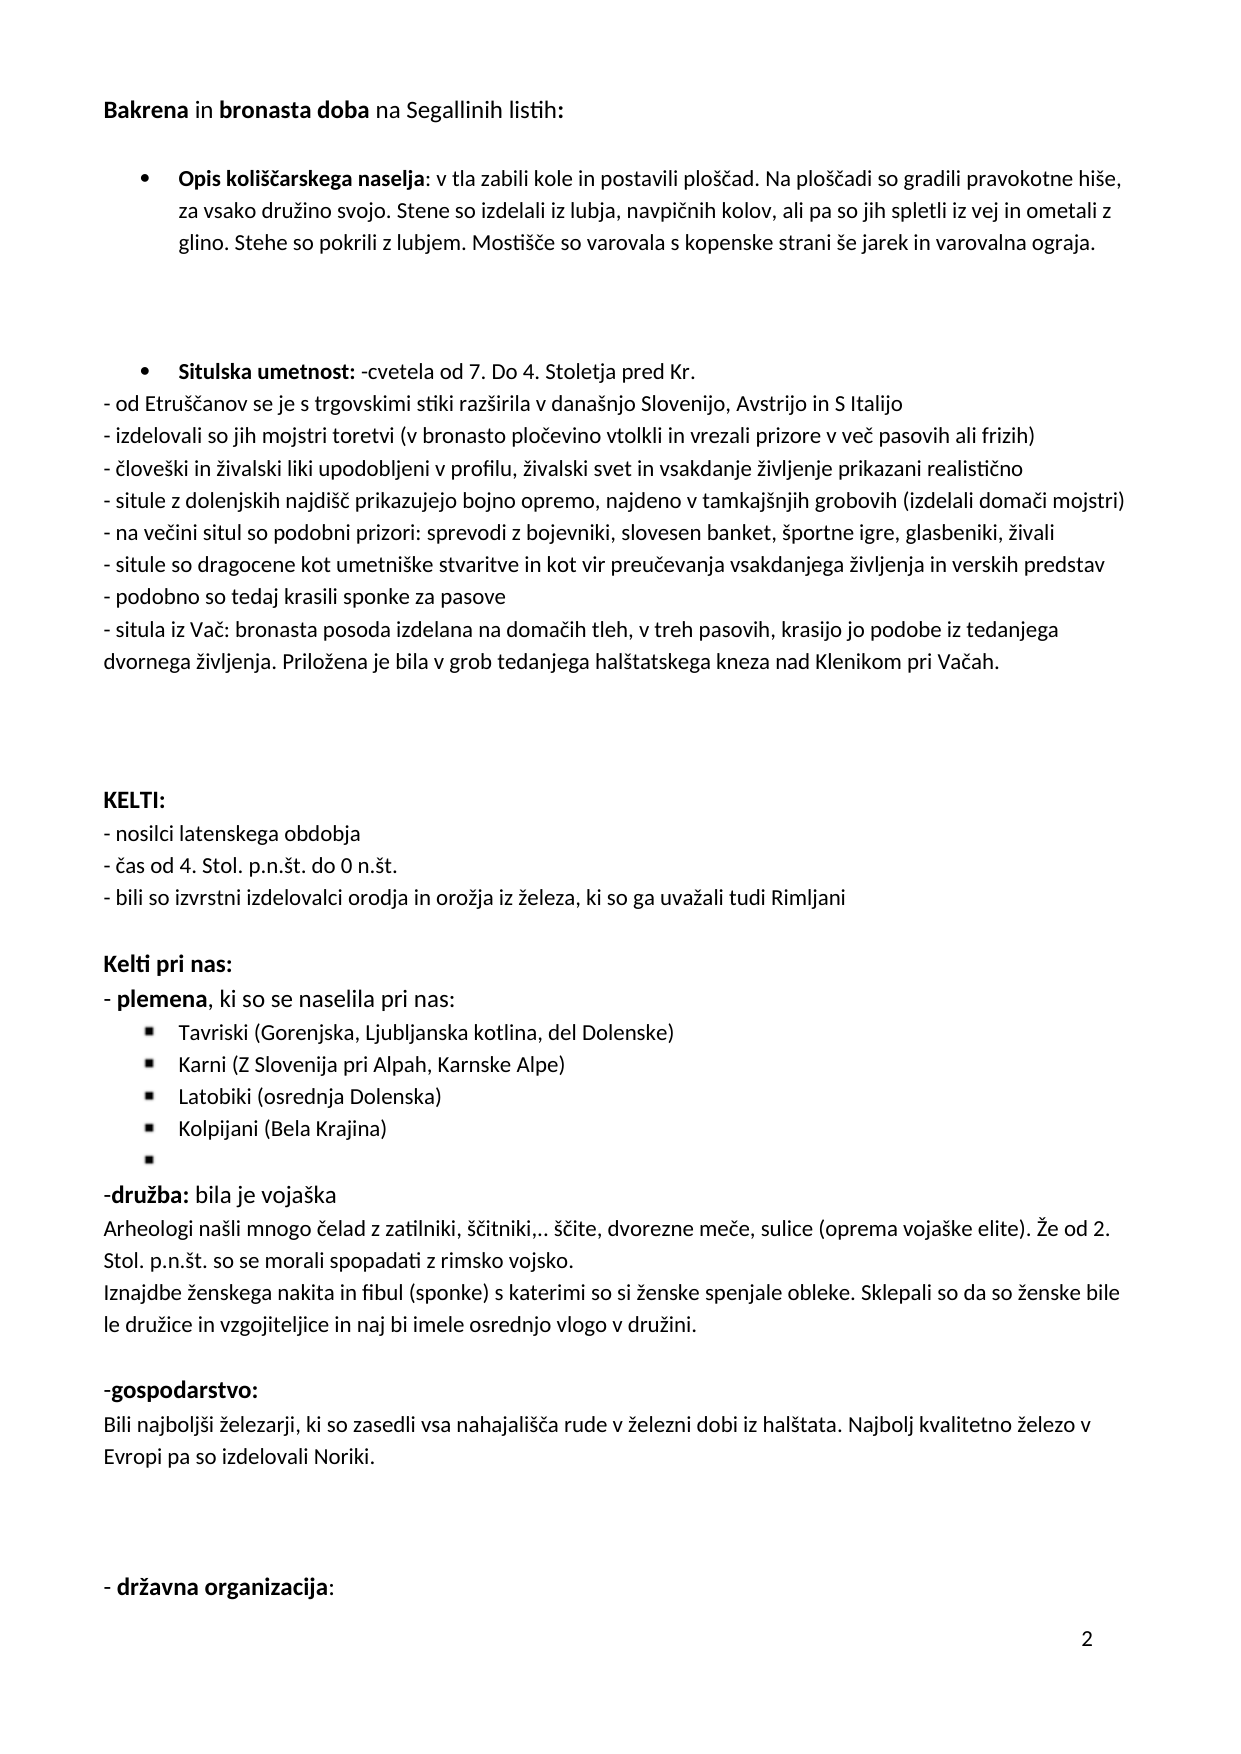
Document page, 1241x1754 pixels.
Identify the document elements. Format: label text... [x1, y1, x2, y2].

list Tavriski (Gorenjska, Ljubljanska kotlina, del Dolenske) [141, 1018, 1137, 1046]
text - čas od 4. Stol. p.n.št. do 0 n.št. [103, 851, 1137, 879]
list Situlska umetnost: -cvetela od 7. Do 4. Stoletja pred Kr. [141, 357, 1137, 385]
text - podobno so tedaj krasili sponke za pasove [103, 582, 1137, 611]
list Karni (Z Slovenija pri Alpah, Karnske Alpe) [141, 1050, 1137, 1078]
picture [141, 1088, 159, 1105]
text -družba: bila je vojaška [103, 1179, 1137, 1209]
picture [141, 1152, 159, 1169]
text - državna organizacija: [103, 1571, 1137, 1601]
text Bakrena in bronasta doba na Segallinih listih: [103, 94, 1137, 124]
text Arheologi našli mnogo čelad z zatilniki, ščitniki,.. ščite, dvorezne meče, sulice (oprema vojaške elite). Že od 2. Stol. p.n.št. so se morali spopadati z rimsko vojsko. [103, 1214, 1137, 1274]
text Bili najboljši železarji, ki so zasedli vsa nahajališča rude v železni dobi iz halštata. Najbolj kvalitetno železo v Evropi pa so izdelovali Noriki. [103, 1410, 1137, 1470]
text - situle z dolenjskih najdišč prikazujejo bojno opremo, najdeno v tamkajšnjih grobovih (izdelali domači mojstri) [103, 486, 1137, 514]
text Kelti pri nas: [103, 948, 1137, 978]
text - situle so dragocene kot umetniške stvaritve in kot vir preučevanja vsakdanjega življenja in verskih predstav [103, 550, 1137, 578]
list Latobiki (osrednja Dolenska) [141, 1082, 1137, 1110]
text - nosilci latenskega obdobja [103, 819, 1137, 847]
list Opis koliščarskega naselja: v tla zabili kole in postavili ploščad. Na ploščadi so gradili pravokotne hiše, za vsako družino svojo. Stene so izdelali iz lubja, navpičnih kolov, ali pa so jih spletli iz vej in ometali z glino. Stehe so pokrili z lubjem. Mostišče so varovala s kopenske strani še jarek in varovalna ograja. [141, 164, 1137, 256]
picture [141, 1120, 159, 1137]
picture [141, 1055, 159, 1073]
picture [141, 1023, 159, 1041]
text - človeški in živalski liki upodobljeni v profilu, živalski svet in vsakdanje življenje prikazani realistično [103, 454, 1137, 482]
text - na večini situl so podobni prizori: sprevodi z bojevniki, slovesen banket, športne igre, glasbeniki, živali [103, 518, 1137, 546]
text - plemena, ki so se naselila pri nas: [103, 983, 1137, 1013]
text - bili so izvrstni izdelovalci orodja in orožja iz železa, ki so ga uvažali tudi Rimljani [103, 883, 1137, 911]
list Kolpijani (Bela Krajina) [141, 1114, 1137, 1142]
text - od Etruščanov se je s trgovskimi stiki razširila v današnjo Slovenijo, Avstrijo in S Italijo [103, 389, 1137, 417]
text - izdelovali so jih mojstri toretvi (v bronasto pločevino vtolkli in vrezali prizore v več pasovih ali frizih) [103, 422, 1137, 449]
text -gospodarstvo: [103, 1375, 1137, 1405]
text - situla iz Vač: bronasta posoda izdelana na domačih tleh, v treh pasovih, krasijo jo podobe iz tedanjega dvornega življenja. Priložena je bila v grob tedanjega halštatskega kneza nad Klenikom pri Vačah. [103, 615, 1137, 675]
text KELTI: [103, 784, 1137, 814]
text Iznajdbe ženskega nakita in fibul (sponke) s katerimi so si ženske spenjale obleke. Sklepali so da so ženske bile le družice in vzgojiteljice in naj bi imele osrednjo vlogo v družini. [103, 1278, 1137, 1338]
